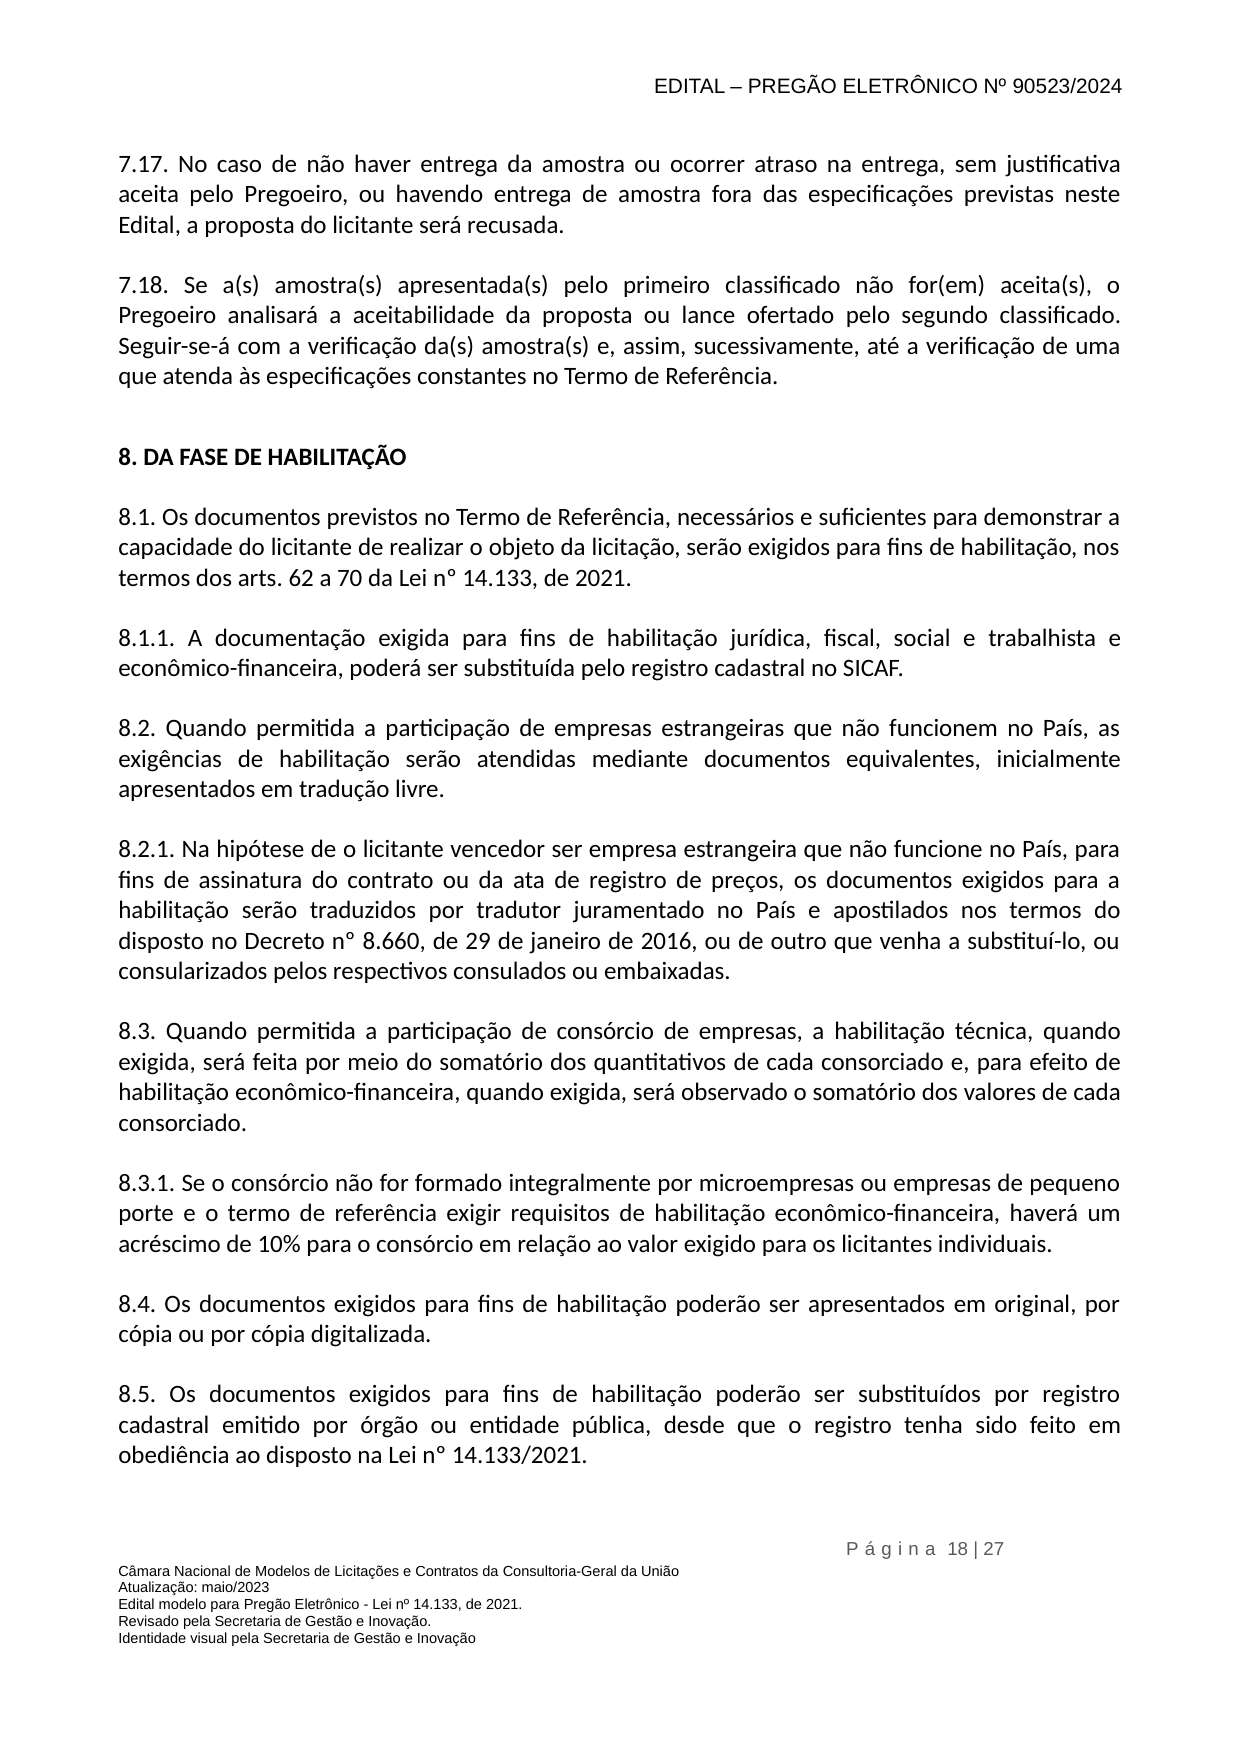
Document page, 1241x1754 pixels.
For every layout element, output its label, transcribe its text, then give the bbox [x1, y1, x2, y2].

text 8.1.1. A documentação exigida para fins de habilitação jurídica, fiscal, social e trabalhista e econômico-ﬁnanceira, poderá ser substituída pelo registro cadastral no SICAF. [118, 622, 1122, 683]
text 8.5. Os documentos exigidos para fins de habilitação poderão ser substituídos por registro cadastral emitido por órgão ou entidade pública, desde que o registro tenha sido feito em obediência ao disposto na Lei nº 14.133/2021. [118, 1379, 1122, 1470]
text 8.2. Quando permitida a participação de empresas estrangeiras que não funcionem no País, as exigências de habilitação serão atendidas mediante documentos equivalentes, inicialmente apresentados em tradução livre. [118, 712, 1122, 804]
text 8.3. Quando permitida a participação de consórcio de empresas, a habilitação técnica, quando exigida, será feita por meio do somatório dos quantitativos de cada consorciado e, para efeito de habilitação econômico-financeira, quando exigida, será observado o somatório dos valores de cada consorciado. [118, 1016, 1122, 1138]
text 8.4. Os documentos exigidos para fins de habilitação poderão ser apresentados em original, por cópia ou por cópia digitalizada. [118, 1288, 1122, 1349]
subtitle 8. DA FASE DE HABILITAÇÃO [118, 441, 1122, 471]
text 8.3.1. Se o consórcio não for formado integralmente por microempresas ou empresas de pequeno porte e o termo de referência exigir requisitos de habilitação econômico-financeira, haverá um acréscimo de 10% para o consórcio em relação ao valor exigido para os licitantes individuais. [118, 1167, 1122, 1259]
text 8.1. Os documentos previstos no Termo de Referência, necessários e suficientes para demonstrar a capacidade do licitante de realizar o objeto da licitação, serão exigidos para fins de habilitação, nos termos dos arts. 62 a 70 da Lei nº 14.133, de 2021. [118, 501, 1122, 592]
text 7.17. No caso de não haver entrega da amostra ou ocorrer atraso na entrega, sem justificativa aceita pelo Pregoeiro, ou havendo entrega de amostra fora das especificações previstas neste Edital, a proposta do licitante será recusada. [118, 148, 1122, 239]
text 8.2.1. Na hipótese de o licitante vencedor ser empresa estrangeira que não funcione no País, para ﬁns de assinatura do contrato ou da ata de registro de preços, os documentos exigidos para a habilitação serão traduzidos por tradutor juramentado no País e apostilados nos termos do disposto no Decreto nº 8.660, de 29 de janeiro de 2016, ou de outro que venha a substituí-lo, ou consularizados pelos respectivos consulados ou embaixadas. [118, 833, 1122, 986]
text 7.18. Se a(s) amostra(s) apresentada(s) pelo primeiro classificado não for(em) aceita(s), o Pregoeiro analisará a aceitabilidade da proposta ou lance ofertado pelo segundo classificado. Seguir-se-á com a verificação da(s) amostra(s) e, assim, sucessivamente, até a verificação de uma que atenda às especificações constantes no Termo de Referência. [118, 269, 1122, 391]
